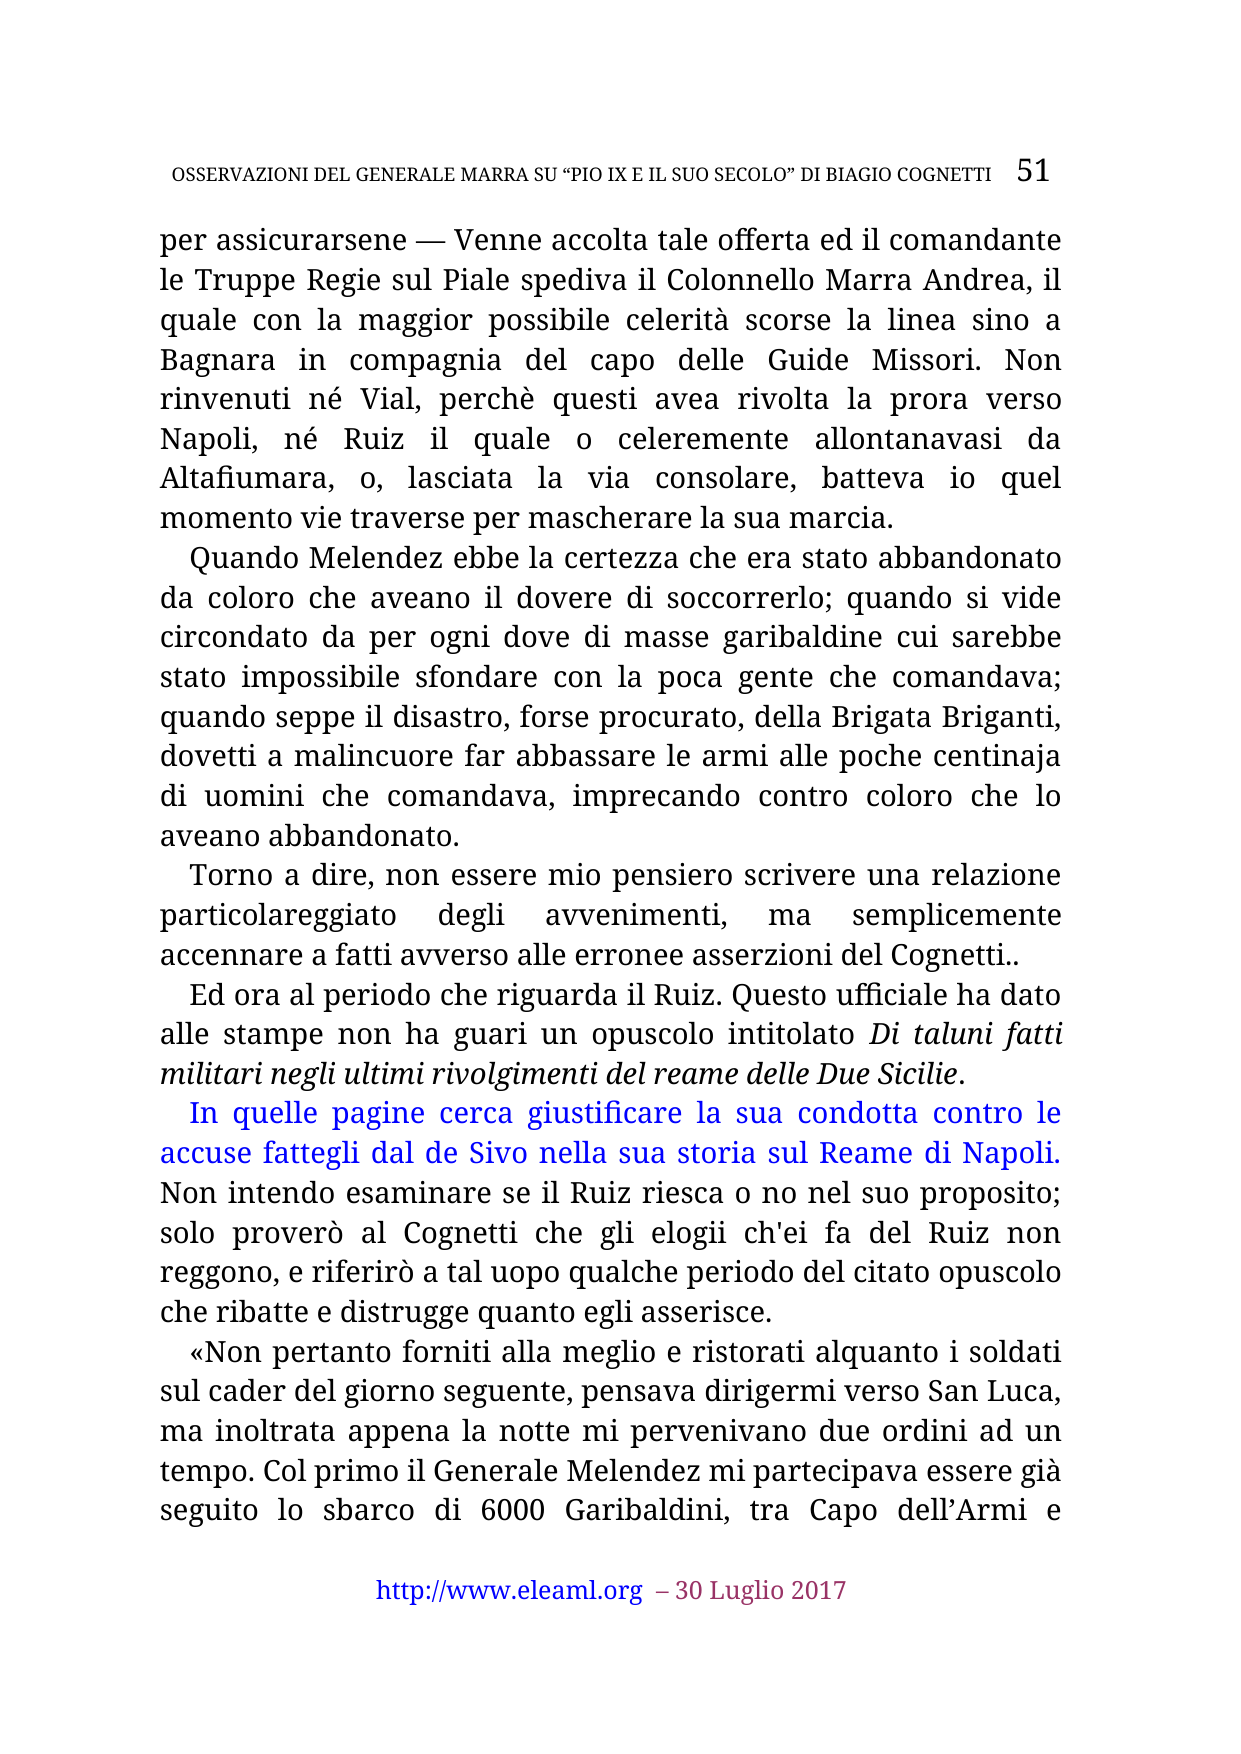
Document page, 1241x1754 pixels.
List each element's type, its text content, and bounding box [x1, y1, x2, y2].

text Torno a dire, non essere mio pensiero scrivere una relazione particolareggiato degli avvenimenti, ma semplicemente accennare a fatti avverso alle erronee asserzioni del Cognetti.. [159, 855, 1063, 974]
text per assicurarsene — Venne accolta tale offerta ed il comandante le Truppe Regie sul Piale spediva il Colonnello Marra Andrea, il quale con la maggior possibile celerità scorse la linea sino a Bagnara in compagnia del capo delle Guide Missori. Non rinvenuti né Vial, perchè questi avea rivolta la prora verso Napoli, né Ruiz il quale o celeremente allontanavasi da Altafiumara, o, lasciata la via consolare, batteva io quel momento vie traverse per mascherare la sua marcia. [159, 220, 1063, 537]
text Ed ora al periodo che riguarda il Ruiz. Questo ufficiale ha dato alle stampe non ha guari un opuscolo intitolato Di taluni fatti militari negli ultimi rivolgimenti del reame delle Due Sicilie. [159, 974, 1063, 1093]
text In quelle pagine cerca giustificare la sua condotta contro le accuse fattegli dal de Sivo nella sua storia sul Reame di Napoli. Non intendo esaminare se il Ruiz riesca o no nel suo proposito; solo proverò al Cognetti che gli elogii ch'ei fa del Ruiz non reggono, e riferirò a tal uopo qualche periodo del citato opuscolo che ribatte e distrugge quanto egli asserisce. [159, 1093, 1063, 1331]
text Quando Melendez ebbe la certezza che era stato abbandonato da coloro che aveano il dovere di soccorrerlo; quando si vide circondato da per ogni dove di masse garibaldine cui sarebbe stato impossibile sfondare con la poca gente che comandava; quando seppe il disastro, forse procurato, della Brigata Briganti, dovetti a malincuore far abbassare le armi alle poche centinaja di uomini che comandava, imprecando contro coloro che lo aveano abbandonato. [159, 537, 1063, 855]
text «Non pertanto forniti alla meglio e ristorati alquanto i soldati sul cader del giorno seguente, pensava dirigermi verso San Luca, ma inoltrata appena la notte mi pervenivano due ordini ad un tempo. Col primo il Generale Melendez mi partecipava essere già seguito lo sbarco di 6000 Garibaldini, tra Capo dell’Armi e [159, 1331, 1063, 1529]
